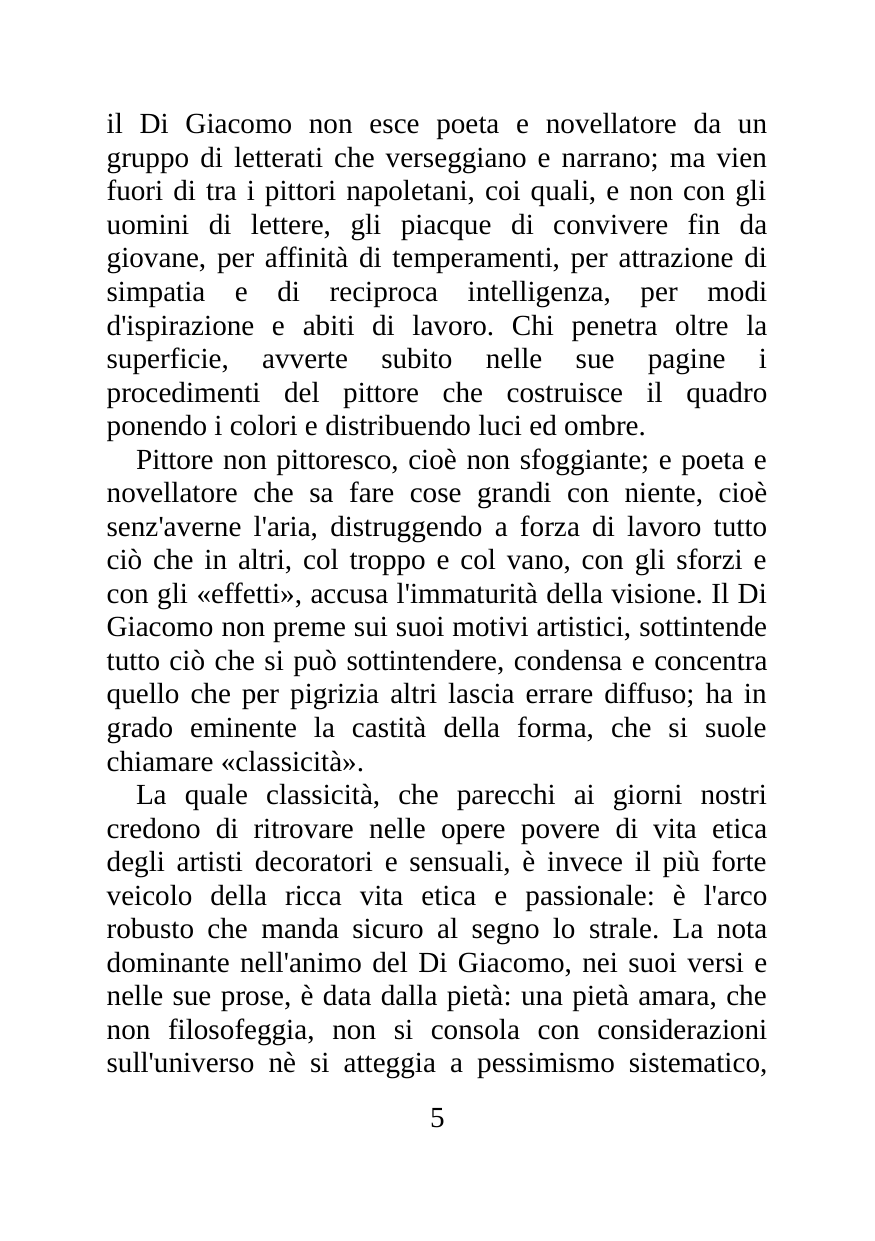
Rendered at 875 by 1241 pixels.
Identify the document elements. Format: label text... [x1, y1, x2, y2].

text il Di Giacomo non esce poeta e novellatore da un gruppo di letterati che verseggiano e narrano; ma vien fuori di tra i pittori napoletani, coi quali, e non con gli uomini di lettere, gli piacque di convivere fin da giovane, per affinità di temperamenti, per attrazione di simpatia e di reciproca intelligenza, per modi d'ispirazione e abiti di lavoro. Chi penetra oltre la superficie, avverte subito nelle sue pagine i procedimenti del pittore che costruisce il quadro ponendo i colori e distribuendo luci ed ombre. [106, 106, 768, 442]
text La quale classicità, che parecchi ai giorni nostri credono di ritrovare nelle opere povere di vita etica degli artisti decoratori e sensuali, è invece il più forte veicolo della ricca vita etica e passionale: è l'arco robusto che manda sicuro al segno lo strale. La nota dominante nell'animo del Di Giacomo, nei suoi versi e nelle sue prose, è data dalla pietà: una pietà amara, che non filosofeggia, non si consola con considerazioni sull'universo nè si atteggia a pessimismo sistematico, [106, 777, 768, 1079]
text Pittore non pittoresco, cioè non sfoggiante; e poeta e novellatore che sa fare cose grandi con niente, cioè senz'averne l'aria, distruggendo a forza di lavoro tutto ciò che in altri, col troppo e col vano, con gli sforzi e con gli «effetti», accusa l'immaturità della visione. Il Di Giacomo non preme sui suoi motivi artistici, sottintende tutto ciò che si può sottintendere, condensa e concentra quello che per pigrizia altri lascia errare diffuso; ha in grado eminente la castità della forma, che si suole chiamare «classicità». [106, 442, 768, 777]
